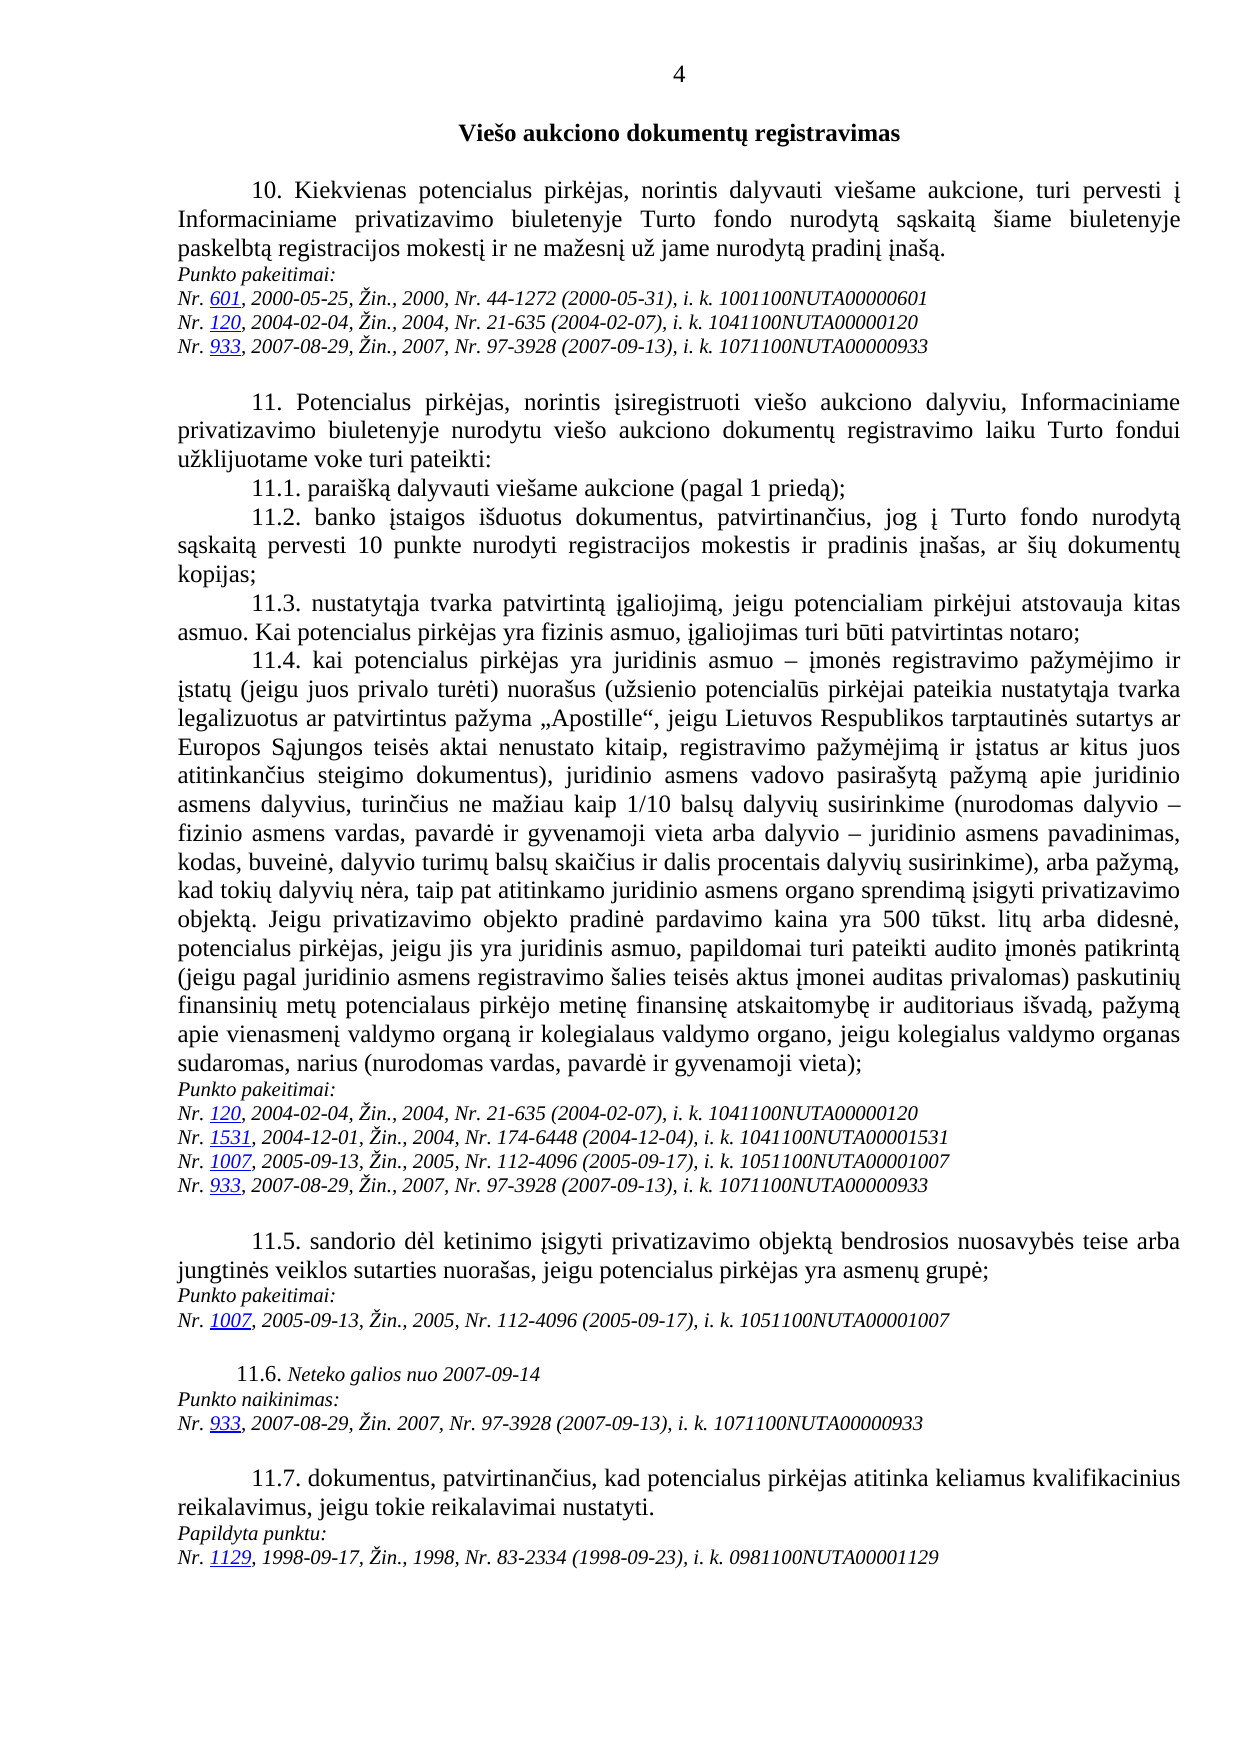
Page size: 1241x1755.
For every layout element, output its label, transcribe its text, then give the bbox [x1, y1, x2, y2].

text Punkto pakeitimai: [177, 1077, 1181, 1101]
text Nr. 120, 2004-02-04, Žin., 2004, Nr. 21-635 (2004-02-07), i. k. 1041100NUTA00000120 [177, 1101, 1181, 1125]
text Nr. 1531, 2004-12-01, Žin., 2004, Nr. 174-6448 (2004-12-04), i. k. 1041100NUTA00001531 [177, 1125, 1181, 1149]
text 11.5. sandorio dėl ketinimo įsigyti privatizavimo objektą bendrosios nuosavybės teise arba jungtinės veiklos sutarties nuorašas, jeigu potencialus pirkėjas yra asmenų grupė; [177, 1226, 1181, 1283]
text 10. Kiekvienas potencialus pirkėjas, norintis dalyvauti viešame aukcione, turi pervesti į Informaciniame privatizavimo biuletenyje Turto fondo nurodytą sąskaitą šiame biuletenyje paskelbtą registracijos mokestį ir ne mažesnį už jame nurodytą pradinį įnašą. [177, 176, 1181, 262]
text Nr. 120, 2004-02-04, Žin., 2004, Nr. 21-635 (2004-02-07), i. k. 1041100NUTA00000120 [177, 310, 1181, 334]
text Viešo aukciono dokumentų registravimas [177, 118, 1181, 147]
text Nr. 601, 2000-05-25, Žin., 2000, Nr. 44-1272 (2000-05-31), i. k. 1001100NUTA00000601 [177, 286, 1181, 310]
text 11.7. dokumentus, patvirtinančius, kad potencialus pirkėjas atitinka keliamus kvalifikacinius reikalavimus, jeigu tokie reikalavimai nustatyti. [177, 1463, 1181, 1521]
text Papildyta punktu: [177, 1521, 1181, 1545]
text Punkto pakeitimai: [177, 262, 1181, 286]
text 11.1. paraišką dalyvauti viešame aukcione (pagal 1 priedą); [177, 473, 1181, 502]
text Nr. 933, 2007-08-29, Žin., 2007, Nr. 97-3928 (2007-09-13), i. k. 1071100NUTA00000933 [177, 334, 1181, 358]
text 11.2. banko įstaigos išduotus dokumentus, patvirtinančius, jog į Turto fondo nurodytą sąskaitą pervesti 10 punkte nurodyti registracijos mokestis ir pradinis įnašas, ar šių dokumentų kopijas; [177, 502, 1181, 588]
text 11.6. Neteko galios nuo 2007-09-14 [177, 1360, 1181, 1387]
text Nr. 933, 2007-08-29, Žin. 2007, Nr. 97-3928 (2007-09-13), i. k. 1071100NUTA00000933 [177, 1411, 1181, 1435]
text 11.4. kai potencialus pirkėjas yra juridinis asmuo – įmonės registravimo pažymėjimo ir įstatų (jeigu juos privalo turėti) nuorašus (užsienio potencialūs pirkėjai pateikia nustatytąja tvarka legalizuotus ar patvirtintus pažyma „Apostille“, jeigu Lietuvos Respublikos tarptautinės sutartys ar Europos Sąjungos teisės aktai nenustato kitaip, registravimo pažymėjimą ir įstatus ar kitus juos atitinkančius steigimo dokumentus), juridinio asmens vadovo pasirašytą pažymą apie juridinio asmens dalyvius, turinčius ne mažiau kaip 1/10 balsų dalyvių susirinkime (nurodomas dalyvio – fizinio asmens vardas, pavardė ir gyvenamoji vieta arba dalyvio – juridinio asmens pavadinimas, kodas, buveinė, dalyvio turimų balsų skaičius ir dalis procentais dalyvių susirinkime), arba pažymą, kad tokių dalyvių nėra, taip pat atitinkamo juridinio asmens organo sprendimą įsigyti privatizavimo objektą. Jeigu privatizavimo objekto pradinė pardavimo kaina yra 500 tūkst. litų arba didesnė, potencialus pirkėjas, jeigu jis yra juridinis asmuo, papildomai turi pateikti audito įmonės patikrintą (jeigu pagal juridinio asmens registravimo šalies teisės aktus įmonei auditas privalomas) paskutinių finansinių metų potencialaus pirkėjo metinę finansinę atskaitomybę ir auditoriaus išvadą, pažymą apie vienasmenį valdymo organą ir kolegialaus valdymo organo, jeigu kolegialus valdymo organas sudaromas, narius (nurodomas vardas, pavardė ir gyvenamoji vieta); [177, 646, 1181, 1077]
text Nr. 933, 2007-08-29, Žin., 2007, Nr. 97-3928 (2007-09-13), i. k. 1071100NUTA00000933 [177, 1173, 1181, 1197]
text Nr. 1129, 1998-09-17, Žin., 1998, Nr. 83-2334 (1998-09-23), i. k. 0981100NUTA00001129 [177, 1545, 1181, 1569]
text 11. Potencialus pirkėjas, norintis įsiregistruoti viešo aukciono dalyviu, Informaciniame privatizavimo biuletenyje nurodytu viešo aukciono dokumentų registravimo laiku Turto fondui užklijuotame voke turi pateikti: [177, 387, 1181, 473]
text Punkto pakeitimai: [177, 1283, 1181, 1307]
text Nr. 1007, 2005-09-13, Žin., 2005, Nr. 112-4096 (2005-09-17), i. k. 1051100NUTA00001007 [177, 1307, 1181, 1332]
text Punkto naikinimas: [177, 1387, 1181, 1411]
text Nr. 1007, 2005-09-13, Žin., 2005, Nr. 112-4096 (2005-09-17), i. k. 1051100NUTA00001007 [177, 1149, 1181, 1173]
text 11.3. nustatytąja tvarka patvirtintą įgaliojimą, jeigu potencialiam pirkėjui atstovauja kitas asmuo. Kai potencialus pirkėjas yra fizinis asmuo, įgaliojimas turi būti patvirtintas notaro; [177, 588, 1181, 646]
